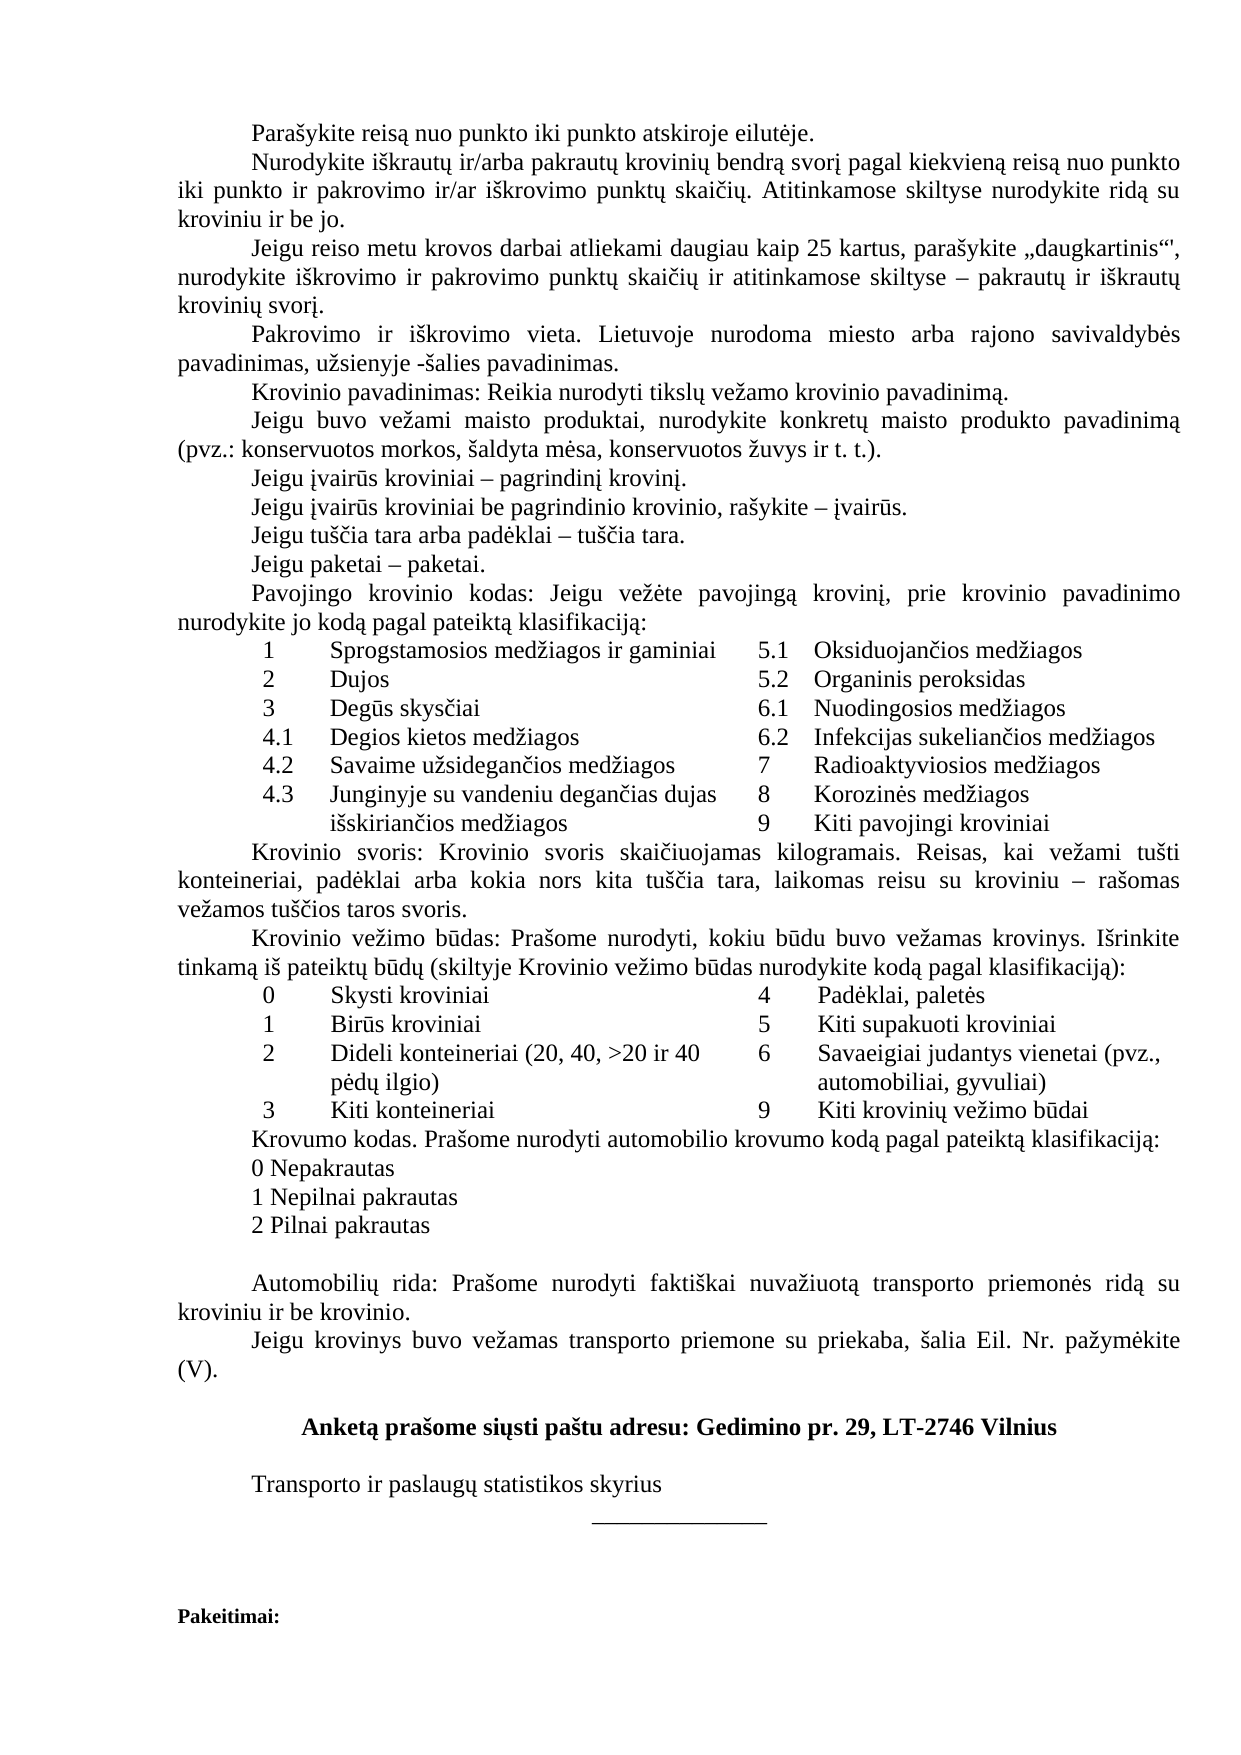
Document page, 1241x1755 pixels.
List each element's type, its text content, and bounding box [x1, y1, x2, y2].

table_cell 3 [177, 693, 318, 722]
text Jeigu įvairūs kroviniai be pagrindinio krovinio, rašykite – įvairūs. [177, 492, 1181, 521]
text Transporto ir paslaugų statistikos skyrius [177, 1469, 1181, 1498]
table_cell 2 [177, 1038, 319, 1096]
table_cell 5.2 [746, 664, 802, 693]
text Automobilių rida: Prašome nurodyti faktiškai nuvažiuotą transporto priemonės ridą su kroviniu ir be krovinio. [177, 1268, 1181, 1326]
table_cell Savaime užsidegančios medžiagos [318, 751, 746, 779]
text Parašykite reisą nuo punkto iki punkto atskiroje eilutėje. [177, 118, 1181, 147]
table_cell Degios kietos medžiagos [318, 722, 746, 751]
text Krovinio vežimo būdas: Prašome nurodyti, kokiu būdu buvo vežamas krovinys. Išrinkite tinkamą iš pateiktų būdų (skiltyje Krovinio vežimo būdas nurodykite kodą pagal klasifikaciją): [177, 923, 1181, 981]
text Anketą prašome siųsti paštu adresu: Gedimino pr. 29, LT-2746 Vilnius [177, 1412, 1181, 1441]
table_header 1 [177, 636, 318, 664]
table_header 5.1 [746, 636, 802, 664]
text Pakeitimai: [177, 1604, 1181, 1628]
text 1 Nepilnai pakrautas [177, 1182, 1181, 1211]
table_cell 4.1 [177, 722, 318, 751]
table_cell 7 [746, 751, 802, 779]
table_cell 6 [747, 1038, 806, 1096]
table_header Padėklai, paletės [806, 981, 1181, 1009]
table_cell 5 [747, 1009, 806, 1038]
text Pavojingo krovinio kodas: Jeigu vežėte pavojingą krovinį, prie krovinio pavadinimo nurodykite jo kodą pagal pateiktą klasifikaciją: [177, 578, 1181, 636]
text 0 Nepakrautas [177, 1153, 1181, 1182]
table_cell 9 [747, 1096, 806, 1124]
table_header Skysti kroviniai [319, 981, 747, 1009]
text Jeigu buvo vežami maisto produktai, nurodykite konkretų maisto produkto pavadinimą (pvz.: konservuotos morkos, šaldyta mėsa, konservuotos žuvys ir t. t.). [177, 406, 1181, 463]
table_header Oksiduojančios medžiagos [803, 636, 1181, 664]
table_header 4 [747, 981, 806, 1009]
table_cell Junginyje su vandeniu degančias dujas išskiriančios medžiagos [318, 779, 746, 837]
text Krovumo kodas. Prašome nurodyti automobilio krovumo kodą pagal pateiktą klasifikaciją: [177, 1124, 1181, 1153]
table_cell Radioaktyviosios medžiagos [803, 751, 1181, 779]
table_cell Savaeigiai judantys vienetai (pvz., automobiliai, gyvuliai) [806, 1038, 1181, 1096]
table_cell Kiti pavojingi kroviniai [803, 808, 1181, 837]
table_cell Infekcijas sukeliančios medžiagos [803, 722, 1181, 751]
table_header 0 [177, 981, 319, 1009]
text Pakrovimo ir iškrovimo vieta. Lietuvoje nurodoma miesto arba rajono savivaldybės pavadinimas, užsienyje -šalies pavadinimas. [177, 319, 1181, 377]
text Krovinio pavadinimas: Reikia nurodyti tikslų vežamo krovinio pavadinimą. [177, 377, 1181, 406]
table_cell Organinis peroksidas [803, 664, 1181, 693]
text Jeigu reiso metu krovos darbai atliekami daugiau kaip 25 kartus, parašykite „daugkartinis“', nurodykite iškrovimo ir pakrovimo punktų skaičių ir atitinkamose skiltyse – pakrautų ir iškrautų krovinių svorį. [177, 233, 1181, 319]
table_cell 2 [177, 664, 318, 693]
table_cell Korozinės medžiagos [803, 779, 1181, 808]
table_cell 3 [177, 1096, 319, 1124]
text Jeigu tuščia tara arba padėklai – tuščia tara. [177, 521, 1181, 549]
table_cell 8 [746, 779, 802, 808]
table_cell Kiti konteineriai [319, 1096, 747, 1124]
table_cell 4.2 [177, 751, 318, 779]
table_cell 4.3 [177, 779, 318, 837]
table_cell Nuodingosios medžiagos [803, 693, 1181, 722]
table_header Sprogstamosios medžiagos ir gaminiai [318, 636, 746, 664]
table_cell 9 [746, 808, 802, 837]
text ______________ [177, 1498, 1181, 1527]
text 2 Pilnai pakrautas [177, 1211, 1181, 1239]
text Nurodykite iškrautų ir/arba pakrautų krovinių bendrą svorį pagal kiekvieną reisą nuo punkto iki punkto ir pakrovimo ir/ar iškrovimo punktų skaičių. Atitinkamose skiltyse nurodykite ridą su kroviniu ir be jo. [177, 147, 1181, 233]
text Jeigu įvairūs kroviniai – pagrindinį krovinį. [177, 463, 1181, 492]
table_cell 1 [177, 1009, 319, 1038]
text Krovinio svoris: Krovinio svoris skaičiuojamas kilogramais. Reisas, kai vežami tušti konteineriai, padėklai arba kokia nors kita tuščia tara, laikomas reisu su kroviniu – rašomas vežamos tuščios taros svoris. [177, 837, 1181, 923]
table_cell Kiti supakuoti kroviniai [806, 1009, 1181, 1038]
table_cell Birūs kroviniai [319, 1009, 747, 1038]
table_cell 6.1 [746, 693, 802, 722]
table_cell 6.2 [746, 722, 802, 751]
table_cell Degūs skysčiai [318, 693, 746, 722]
table_cell Dideli konteineriai (20, 40, >20 ir 40 pėdų ilgio) [319, 1038, 747, 1096]
table_cell Dujos [318, 664, 746, 693]
text Jeigu krovinys buvo vežamas transporto priemone su priekaba, šalia Eil. Nr. pažymėkite (V). [177, 1326, 1181, 1383]
text Jeigu paketai – paketai. [177, 549, 1181, 578]
table_cell Kiti krovinių vežimo būdai [806, 1096, 1181, 1124]
